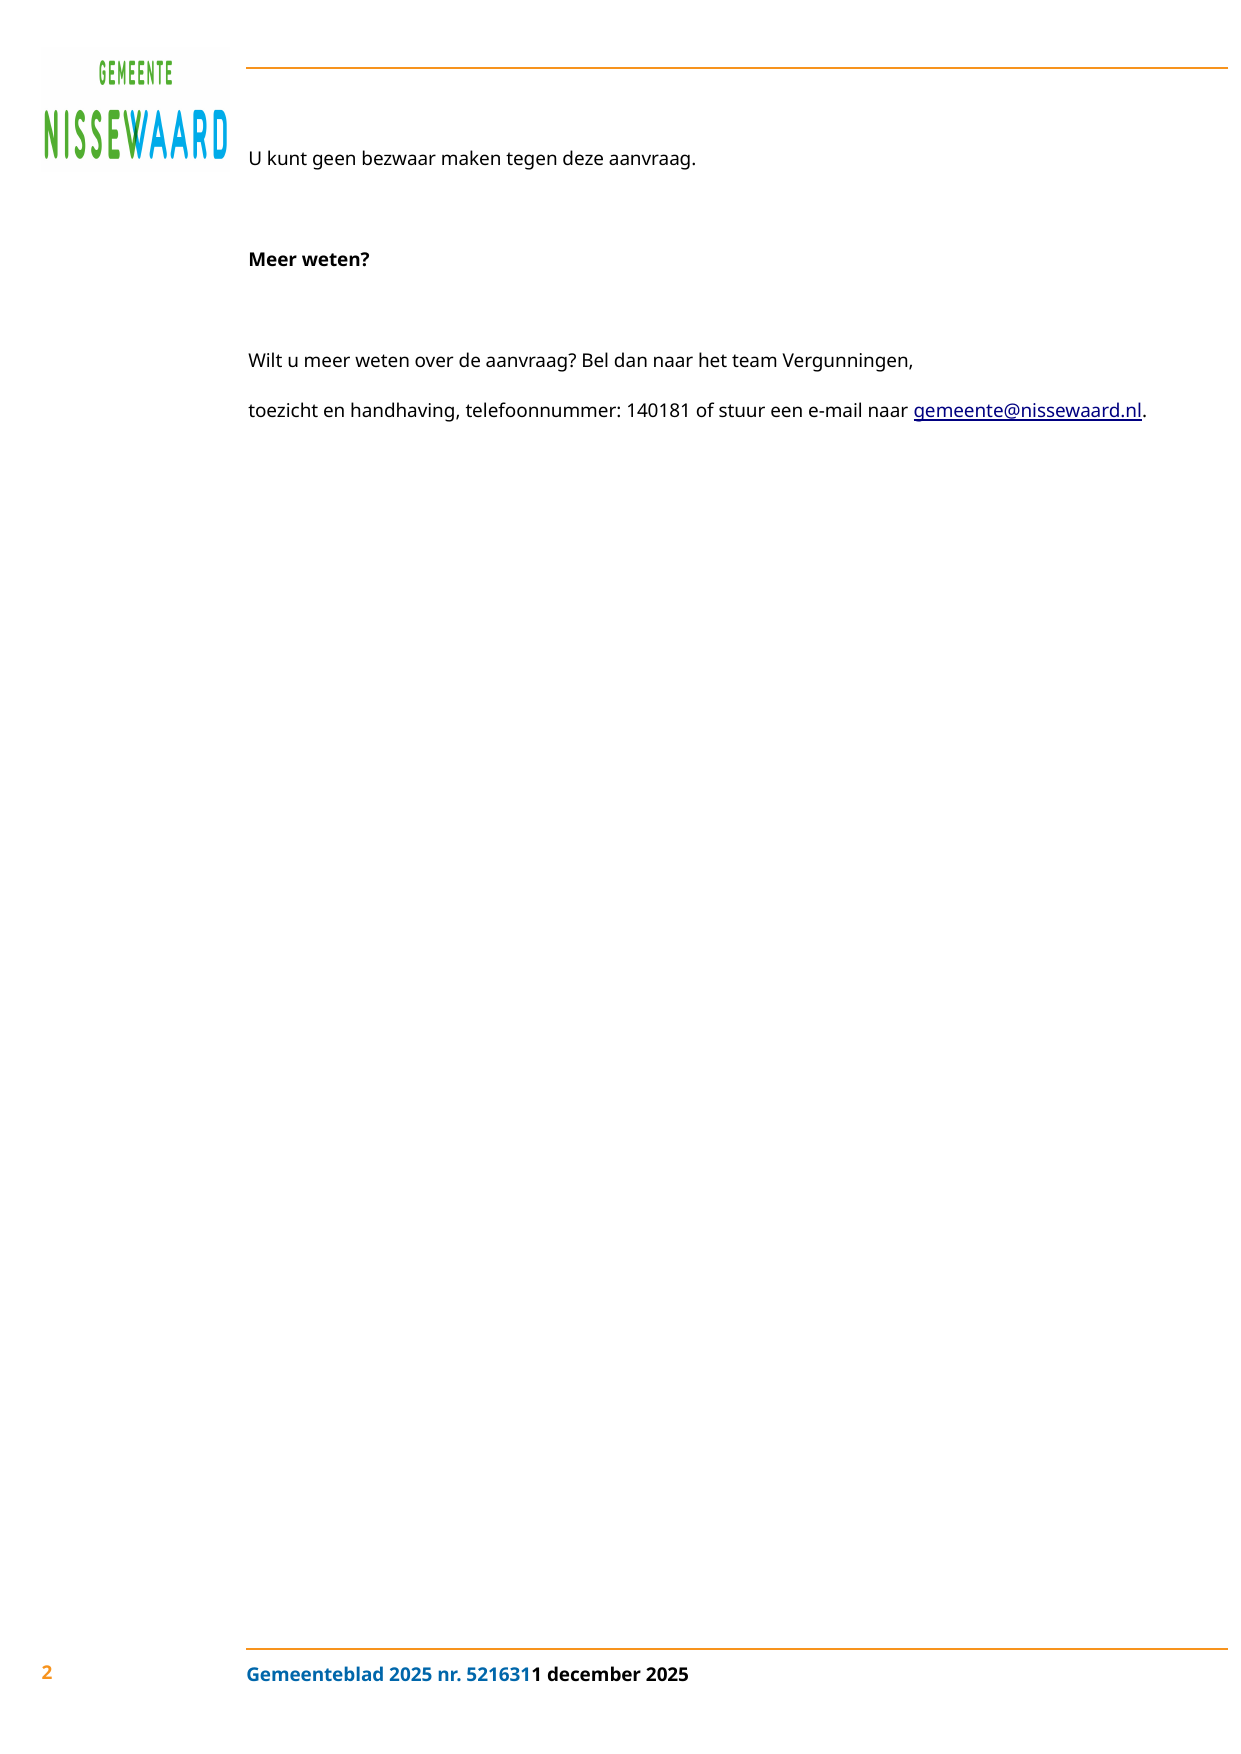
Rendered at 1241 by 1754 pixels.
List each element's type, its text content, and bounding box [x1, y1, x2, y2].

picture [41, 47, 231, 172]
text U kunt geen bezwaar maken tegen deze aanvraag. [248, 145, 1152, 171]
text toezicht en handhaving, telefoonnummer: 140181 of stuur een e-mail naar gemeente@nissewaard.nl. [248, 397, 1152, 423]
text Meer weten? [248, 246, 1152, 272]
text Wilt u meer weten over de aanvraag? Bel dan naar het team Vergunningen, [248, 347, 1152, 373]
